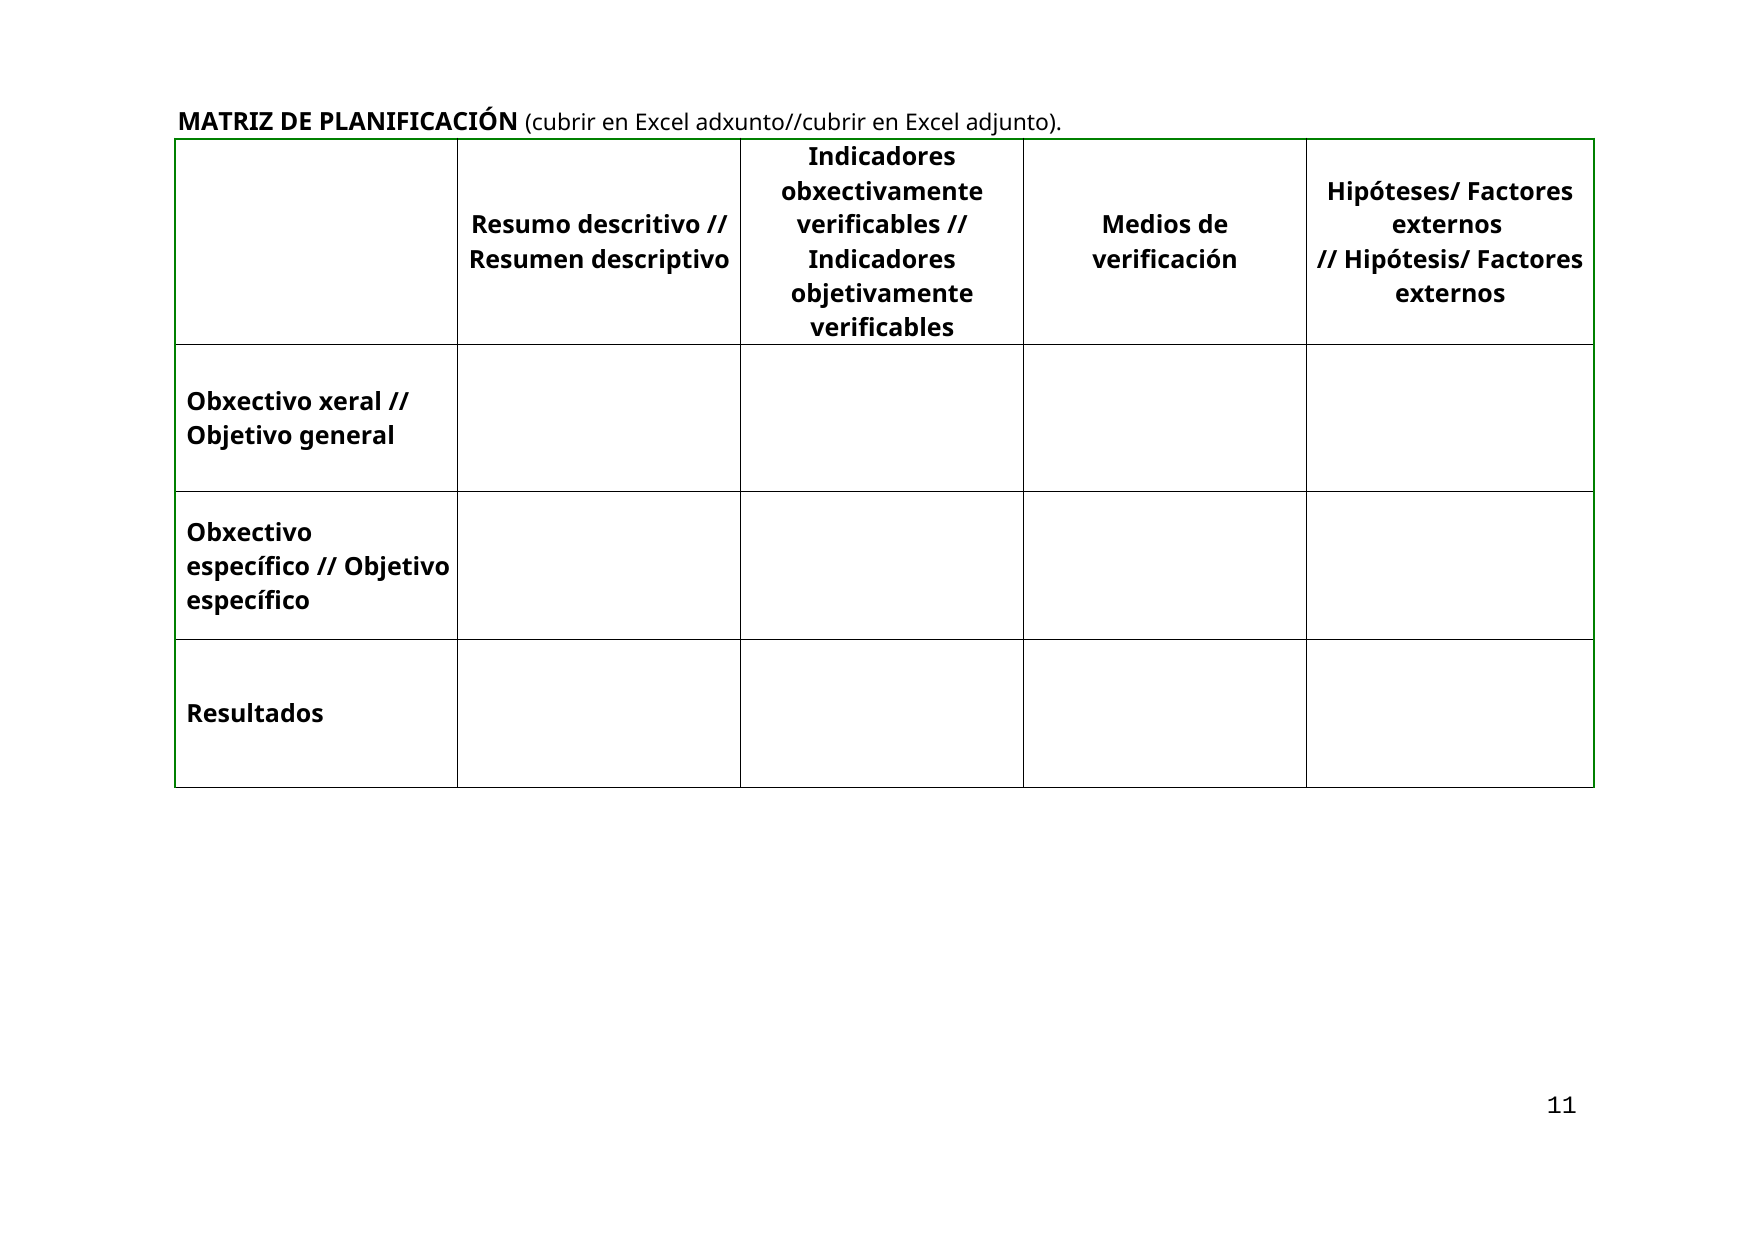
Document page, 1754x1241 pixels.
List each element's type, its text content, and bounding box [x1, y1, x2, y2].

table_header Hipóteses/ Factores externos // Hipótesis/ Factores externos [1307, 140, 1593, 343]
table_cell [1024, 345, 1306, 491]
table_cell [741, 345, 1023, 491]
table_cell Obxectivo específico // Objetivo específico [176, 492, 457, 639]
table_cell [1307, 492, 1593, 639]
table_cell [458, 640, 740, 787]
table_cell [741, 640, 1023, 787]
table_header Resumo descritivo // Resumen descriptivo [458, 140, 740, 343]
table_header Medios de verificación [1024, 140, 1306, 343]
table_cell [458, 345, 740, 491]
table_cell Resultados [176, 640, 457, 787]
table_cell [741, 492, 1023, 639]
table_cell [1024, 492, 1306, 639]
table_cell [1307, 640, 1593, 787]
table_cell [1024, 640, 1306, 787]
table_cell [458, 492, 740, 639]
table_header [176, 140, 457, 343]
table_header Indicadores obxectivamente verificables // Indicadores objetivamente verificables [741, 140, 1023, 343]
table_cell Obxectivo xeral // Objetivo general [176, 345, 457, 491]
table_cell [1307, 345, 1593, 491]
text MATRIZ DE PLANIFICACIÓN (cubrir en Excel adxunto//cubrir en Excel adjunto). [177, 103, 1577, 137]
